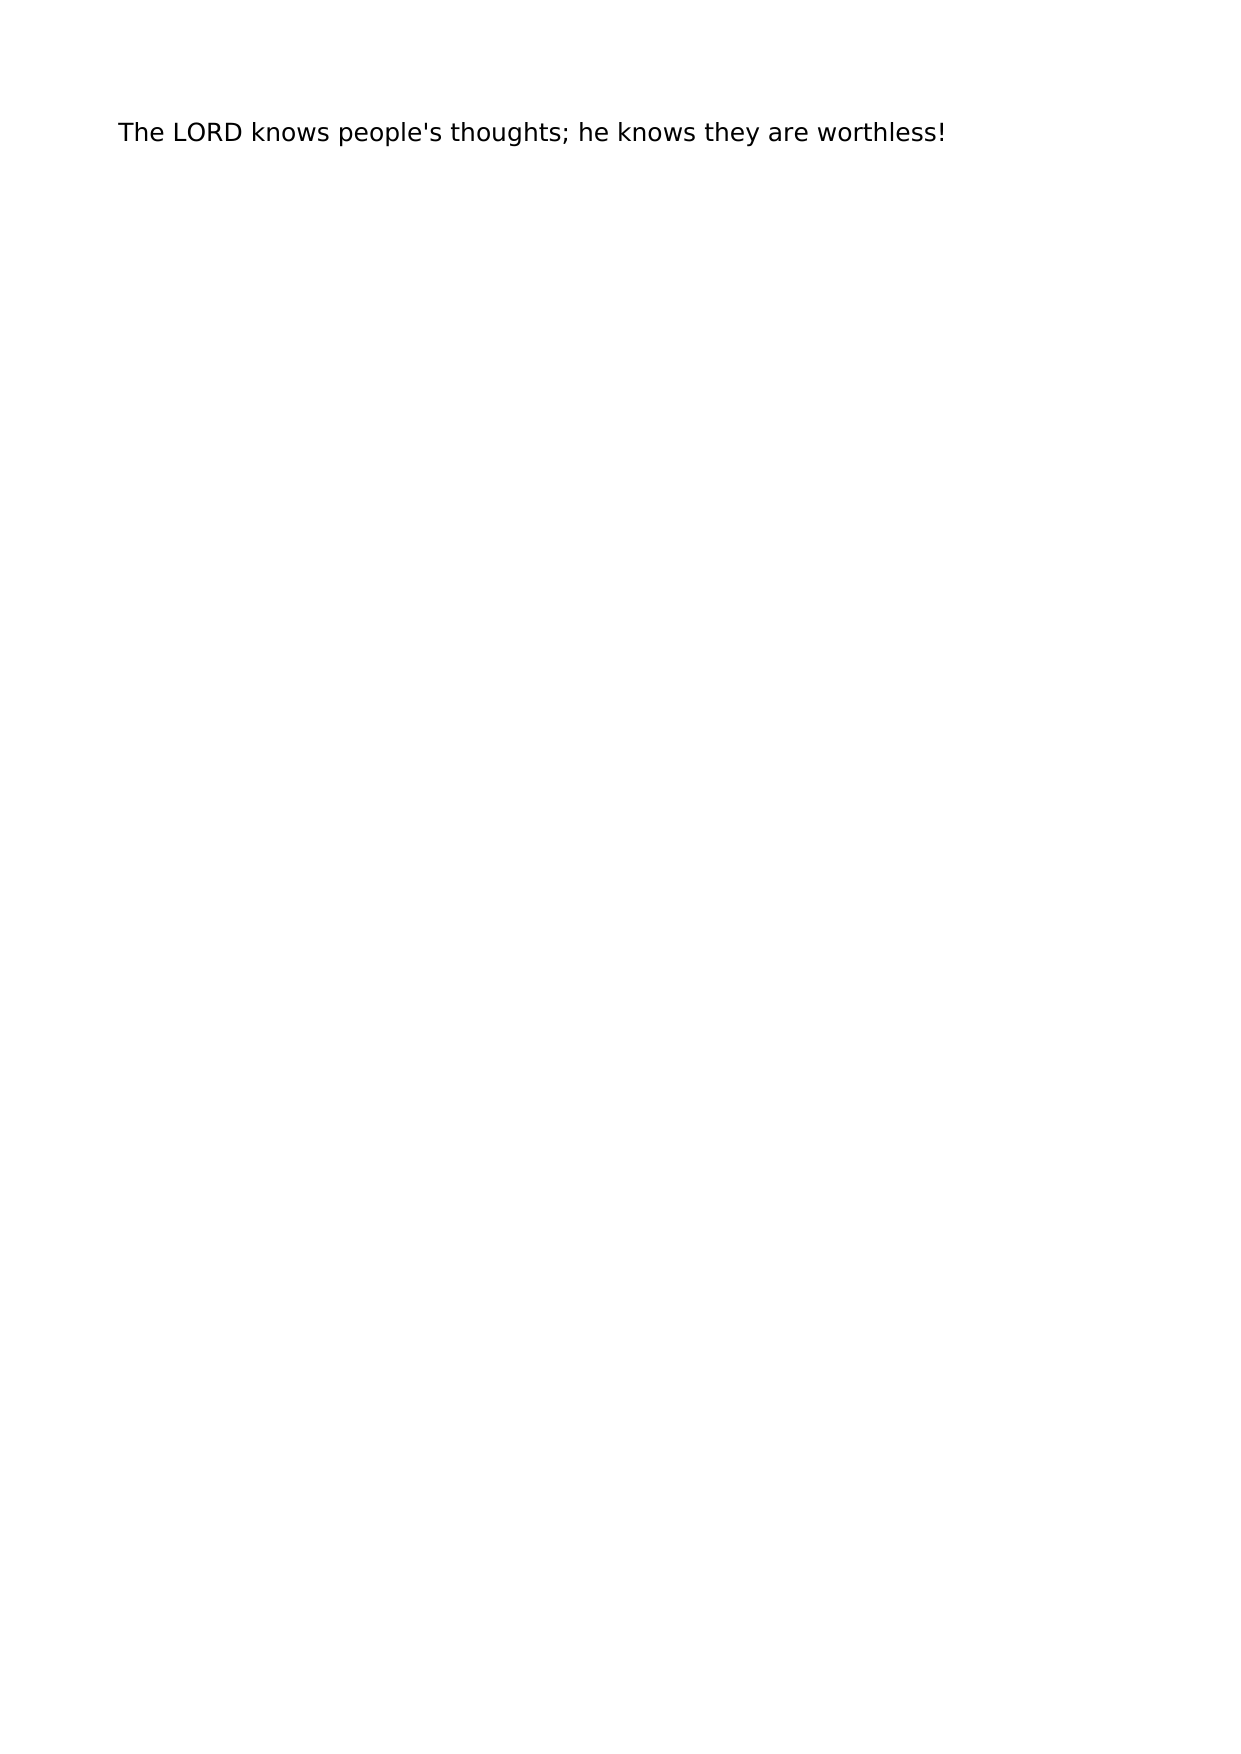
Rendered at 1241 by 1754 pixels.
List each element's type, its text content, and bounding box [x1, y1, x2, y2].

text The LORD knows people's thoughts; he knows they are worthless! [118, 118, 1122, 147]
